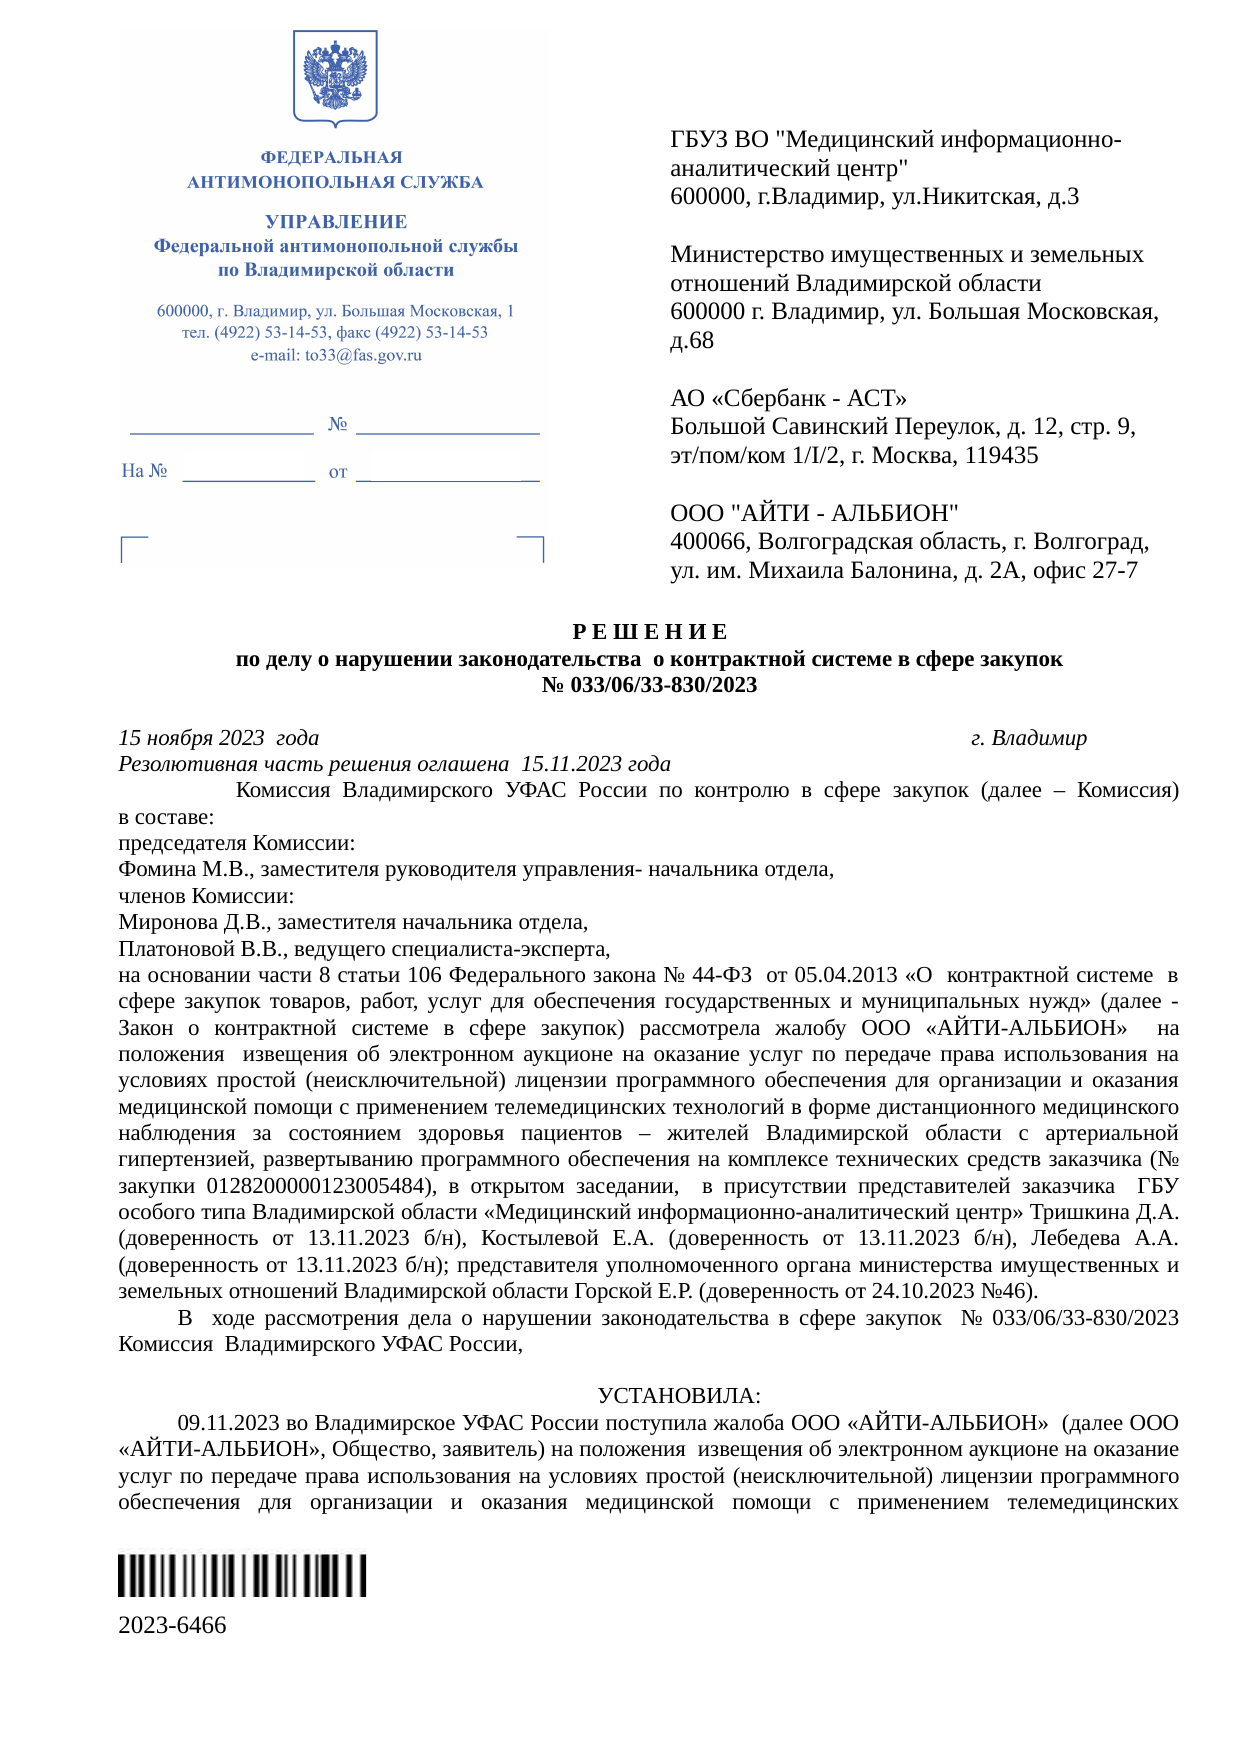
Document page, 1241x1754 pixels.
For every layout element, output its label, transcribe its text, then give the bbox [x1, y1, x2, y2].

picture [118, 29, 550, 567]
subtitle председателя Комиссии: [118, 829, 1181, 856]
text Комиссия Владимирского УФАС России по контролю в сфере закупок (далее – Комиссия) в составе: [118, 776, 1181, 829]
subtitle Платоновой В.В., ведущего специалиста-эксперта, [118, 934, 1181, 961]
text № 033/06/33-830/2023 [118, 671, 1181, 697]
text 15 ноября 2023 года г. Владимир [118, 724, 1181, 750]
text Резолютивная часть решения оглашена 15.11.2023 года [118, 750, 1181, 776]
subtitle УСТАНОВИЛА: [118, 1383, 1181, 1409]
table_header ГБУЗ ВО "Медицинский информационно-аналитический центр" 600000, г.Владимир, ул.Никитская, д.3 Министерство имущественных и земельных отношений Владимирской области 600000 г. Владимир, ул. Большая Московская, д.68 АО «Сбербанк - АСТ» Большой Савинский Переулок, д. 12, стр. 9, эт/пом/ком 1/I/2, г. Москва, 119435 ООО "АЙТИ - АЛЬБИОН" 400066, Волгоградская область, г. Волгоград, ул. им. Михаила Балонина, д. 2А, офис 27-7 [664, 118, 1181, 589]
text по делу о нарушении законодательства о контрактной системе в сфере закупок [118, 645, 1181, 671]
subtitle Фомина М.В., заместителя руководителя управления- начальника отдела, [118, 856, 1181, 882]
text 09.11.2023 во Владимирское УФАС России поступила жалоба ООО «АЙТИ-АЛЬБИОН» (далее ООО «АЙТИ-АЛЬБИОН», Общество, заявитель) на положения извещения об электронном аукционе на оказание услуг по передаче права использования на условиях простой (неисключительной) лицензии программного обеспечения для организации и оказания медицинской помощи с применением телемедицинских [118, 1409, 1181, 1514]
text Р Е Ш Е Н И Е [118, 618, 1181, 645]
picture [118, 1548, 367, 1597]
subtitle членов Комиссии: [118, 882, 1181, 908]
subtitle Миронова Д.В., заместителя начальника отдела, [118, 908, 1181, 934]
text В ходе рассмотрения дела о нарушении законодательства в сфере закупок № 033/06/33-830/2023 Комиссия Владимирского УФАС России, [118, 1303, 1181, 1356]
text на основании части 8 статьи 106 Федерального закона № 44-ФЗ от 05.04.2013 «О контрактной системе в сфере закупок товаров, работ, услуг для обеспечения государственных и муниципальных нужд» (далее - Закон о контрактной системе в сфере закупок) рассмотрела жалобу ООО «АЙТИ-АЛЬБИОН» на положения извещения об электронном аукционе на оказание услуг по передаче права использования на условиях простой (неисключительной) лицензии программного обеспечения для организации и оказания медицинской помощи с применением телемедицинских технологий в форме дистанционного медицинского наблюдения за состоянием здоровья пациентов – жителей Владимирской области с артериальной гипертензией, развертыванию программного обеспечения на комплексе технических средств заказчика (№ закупки 0128200000123005484), в открытом заседании, в присутствии представителей заказчика ГБУ особого типа Владимирской области «Медицинский информационно-аналитический центр» Тришкина Д.А. (доверенность от 13.11.2023 б/н), Костылевой Е.А. (доверенность от 13.11.2023 б/н), Лебедева А.А. (доверенность от 13.11.2023 б/н); представителя уполномоченного органа министерства имущественных и земельных отношений Владимирской области Горской Е.Р. (доверенность от 24.10.2023 №46). [118, 961, 1181, 1303]
